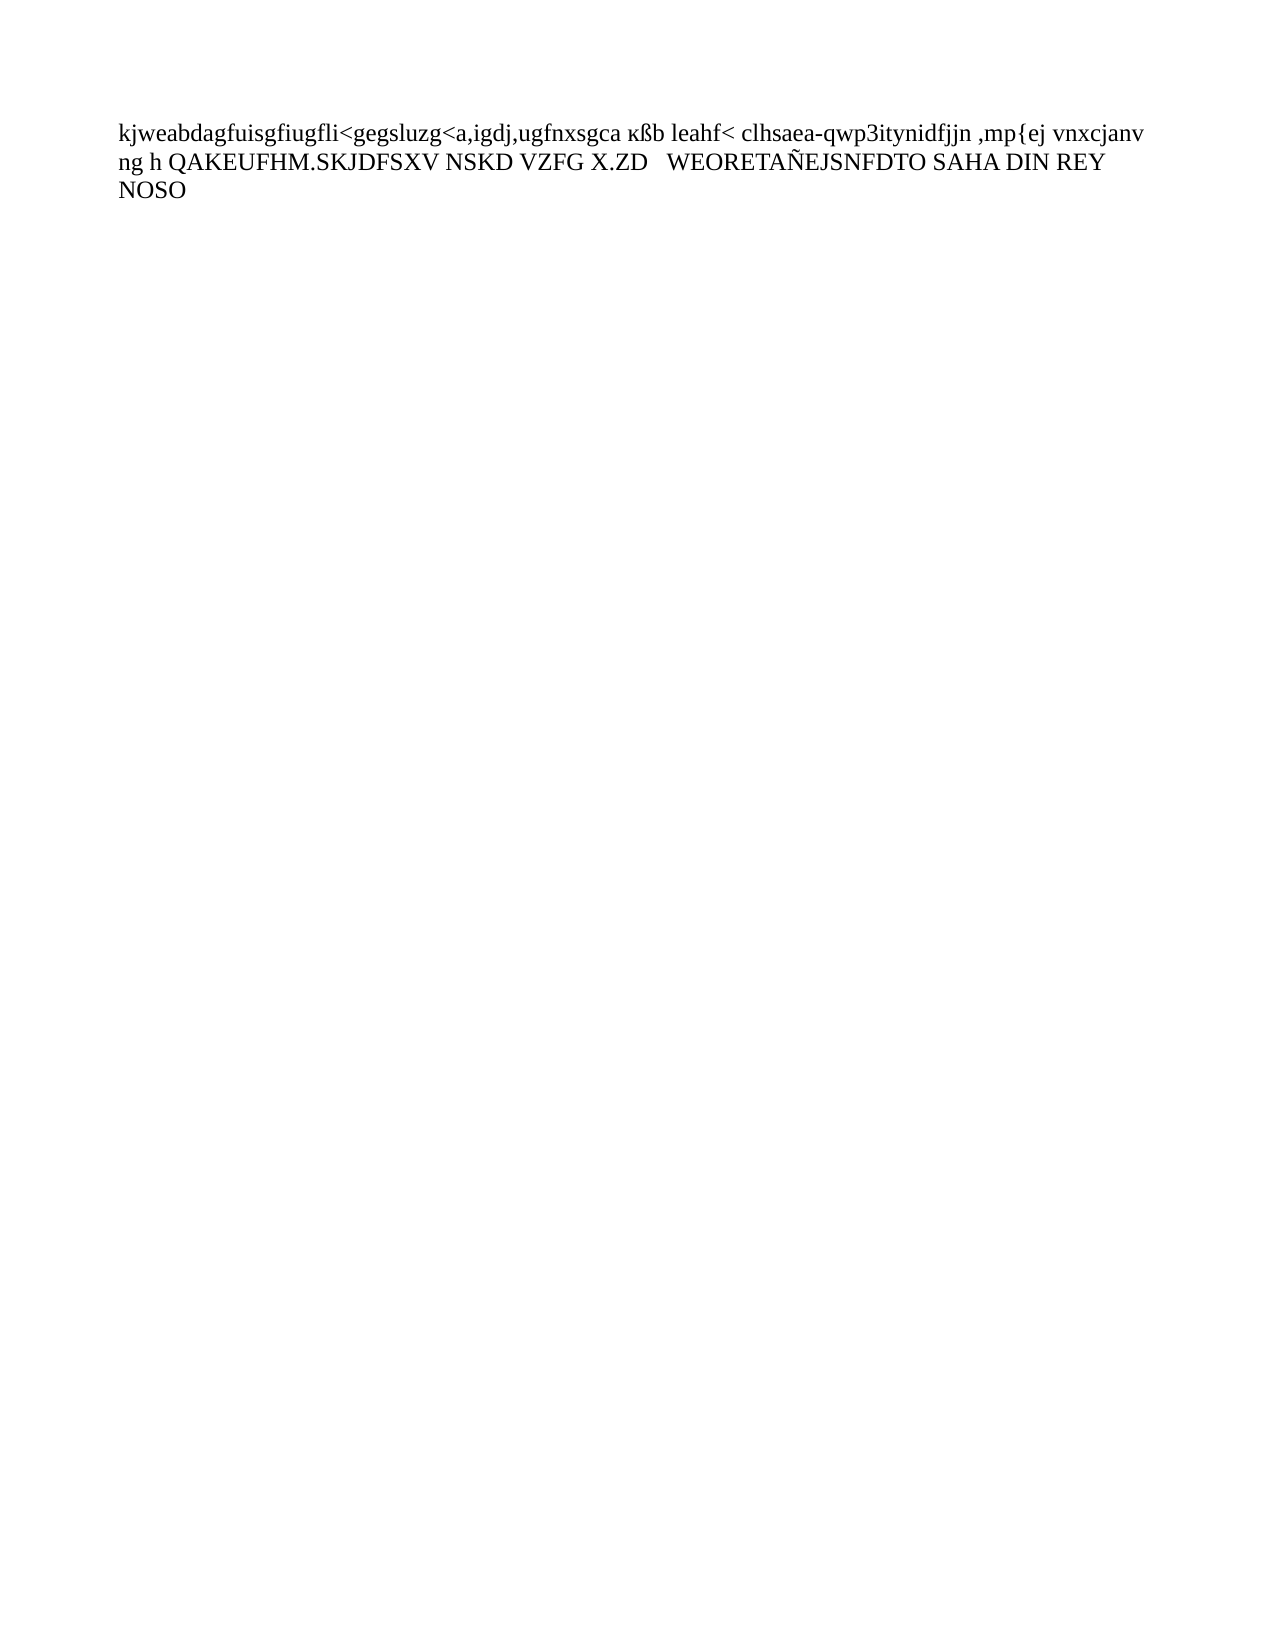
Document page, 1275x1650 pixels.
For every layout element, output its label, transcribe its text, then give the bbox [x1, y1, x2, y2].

text kjweabdagfuisgfiugfli<gegsluzg<a,igdj,ugfnxsgca ĸßb leahf< clhsaea-qwp3itynidfjjn ,mp{ej vnxcjanv ng h QAKEUFHM.SKJDFSXV NSKD VZFG X.ZD WEORETAÑEJSNFDTO SAHA DIN REY NOSO [118, 118, 1157, 204]
